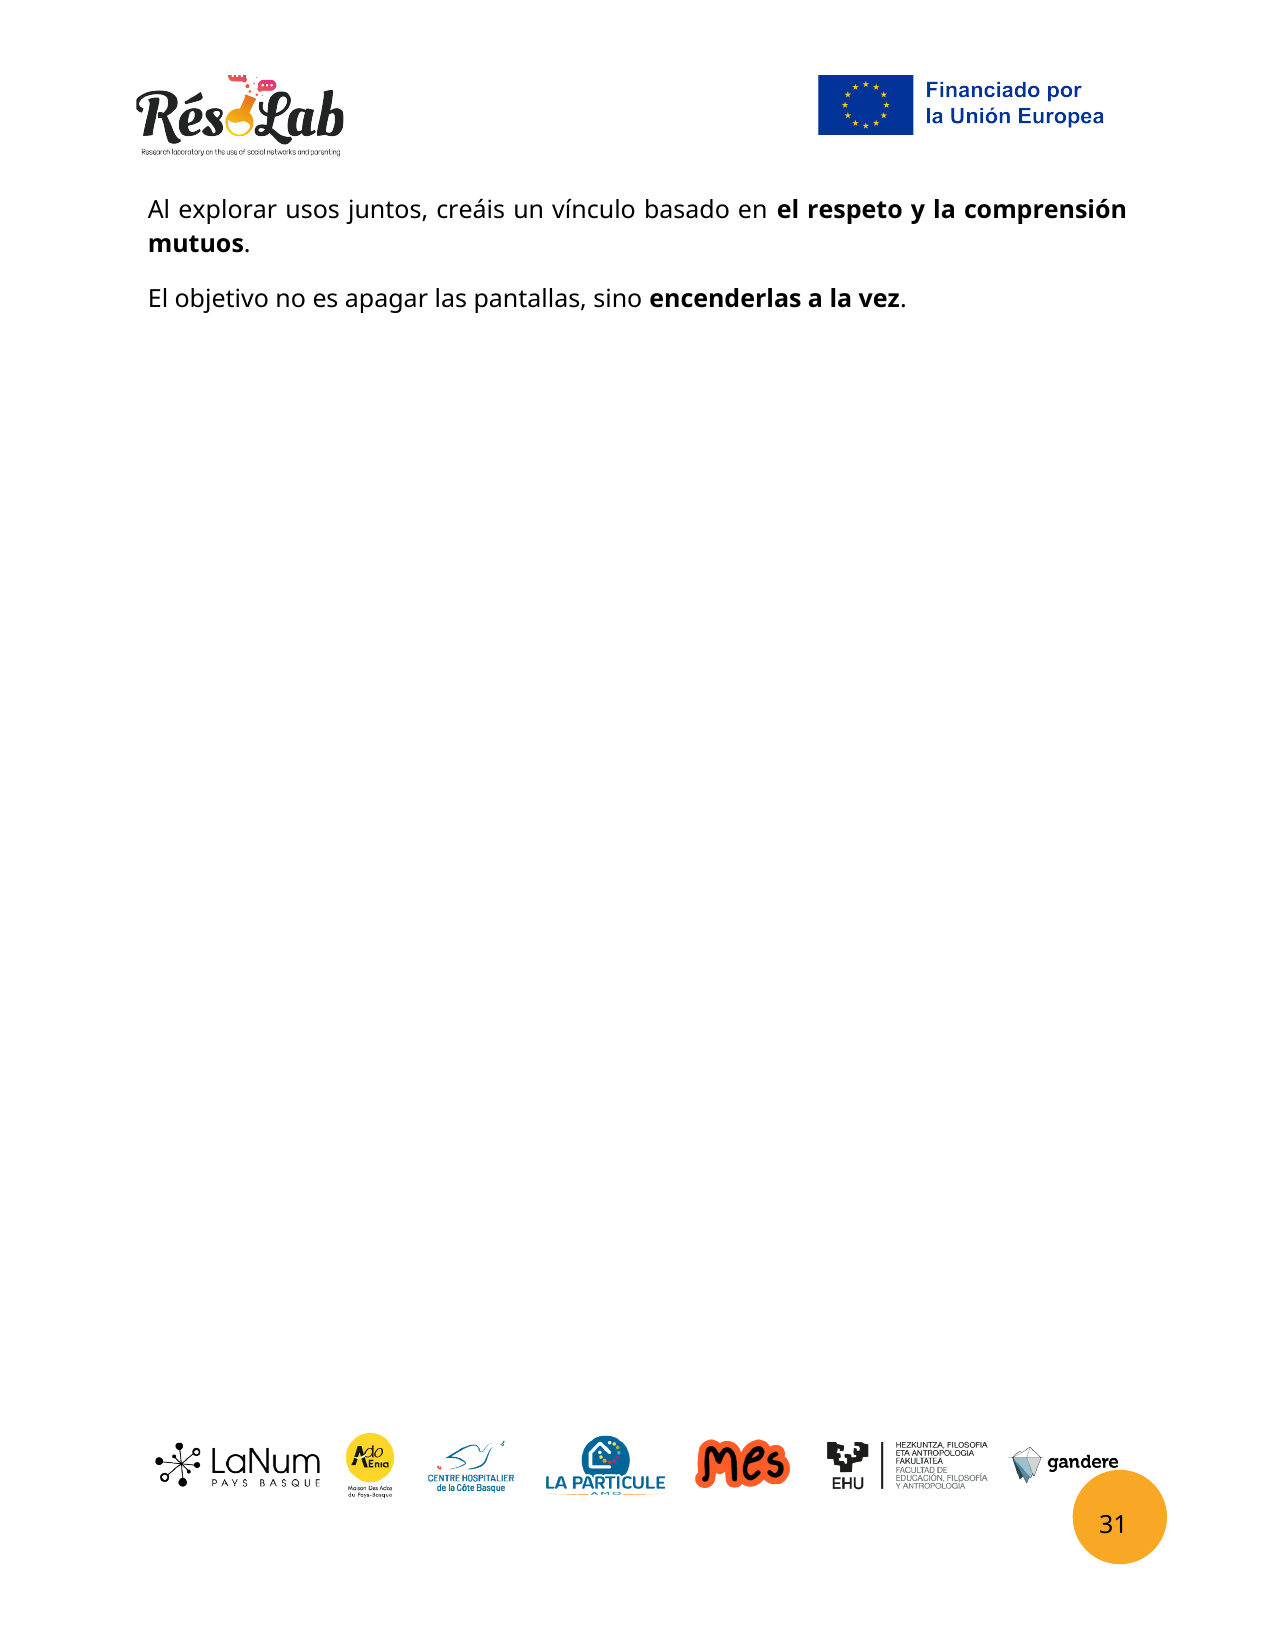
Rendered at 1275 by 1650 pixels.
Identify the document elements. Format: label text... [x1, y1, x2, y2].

text Al explorar usos juntos, creáis un vínculo basado en el respeto y la comprensión mutuos. [148, 192, 1127, 260]
picture [813, 75, 1117, 135]
picture [136, 75, 344, 158]
picture [147, 1430, 1128, 1500]
text El objetivo no es apagar las pantallas, sino encenderlas a la vez. [148, 281, 1127, 314]
